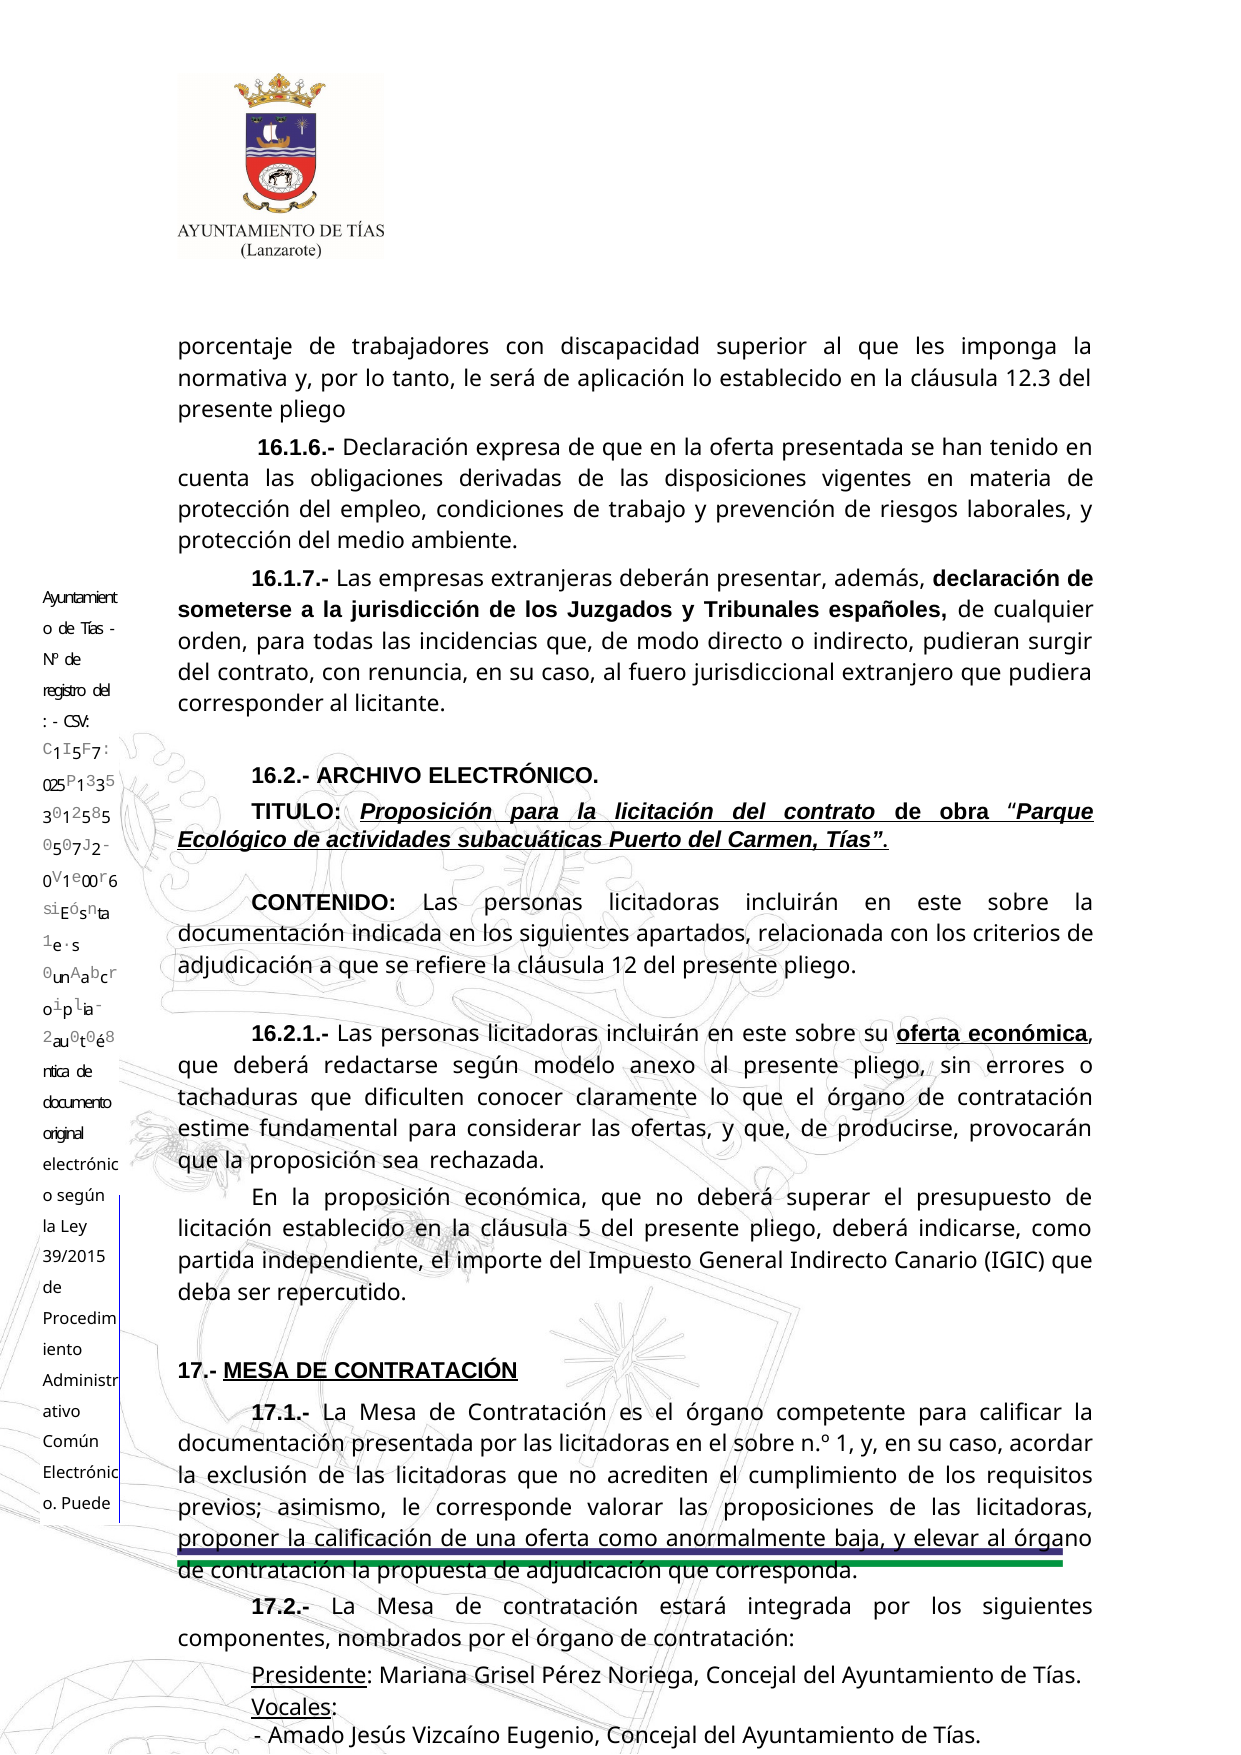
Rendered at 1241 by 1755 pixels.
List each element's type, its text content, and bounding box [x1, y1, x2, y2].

text 16.1.7.- Las empresas extranjeras deberán presentar, además, declaración de someterse a la jurisdicción de los Juzgados y Tribunales españoles, de cualquier orden, para todas las incidencias que, de modo directo o indirecto, pudieran surgir del contrato, con renuncia, en su caso, al fuero jurisdiccional extranjero que pudiera corresponder al licitante. [177, 562, 1094, 718]
text Ayuntamiento de Tías - Nº de registro del : - CSV: C1I5F7:025P133530125850507J2-0V1e00r6siEósnta 1e.s 0unAabcroiplia-2au0t0é8ntica de documento original electrónico según la Ley 39/2015 de Procedimiento Administrativo Común Electrónico. Puede comprobar su autenticidad en: [42, 586, 119, 1525]
text CONTENIDO: Las personas licitadoras incluirán en este sobre la documentación indicada en los siguientes apartados, relacionada con los criterios de adjudicación a que se refiere la cláusula 12 del presente pliego. [995, 886, 1094, 980]
text En la proposición económica, que no deberá superar el presupuesto de licitación establecido en la cláusula 5 del presente pliego, deberá indicarse, como partida independiente, el importe del Impuesto General Indirecto Canario (IGIC) que deba ser repercutido. [995, 1181, 1093, 1307]
text 16.1.6.- Declaración expresa de que en la oferta presentada se han tenido en cuenta las obligaciones derivadas de las disposiciones vigentes en materia de protección del empleo, condiciones de trabajo y prevención de riesgos laborales, y protección del medio ambiente. [177, 431, 1094, 556]
text porcentaje de trabajadores con discapacidad superior al que les imponga la normativa y, por lo tanto, le será de aplicación lo establecido en la cláusula 12.3 del presente pliego [177, 330, 1093, 424]
text 17.1.- La Mesa de Contratación es el órgano competente para calificar la documentación presentada por las licitadoras en el sobre n.º 1, y, en su caso, acordar la exclusión de las licitadoras que no acrediten el cumplimiento de los requisitos previos; asimismo, le corresponde valorar las proposiciones de las licitadoras, proponer la calificación de una oferta como anormalmente baja, y elevar al órgano de contratación la propuesta de adjudicación que corresponda. [995, 1396, 1094, 1585]
text TITULO: Proposición para la licitación del contrato de obra “Parque Ecológico de actividades subacuáticas Puerto del Carmen, Tías”. [995, 822, 1094, 853]
text 17.2.- La Mesa de contratación estará integrada por los siguientes componentes, nombrados por el órgano de contratación: [995, 1590, 1093, 1653]
list Amado Jesús Vizcaíno Eugenio, Concejal del Ayuntamiento de Tías. [995, 1722, 1108, 1748]
subtitle 16.2.- ARCHIVO ELECTRÓNICO. [995, 762, 1108, 789]
subtitle 17.- MESA DE CONTRATACIÓN [995, 1357, 1108, 1383]
text 16.2.1.- Las personas licitadoras incluirán en este sobre su oferta económica, que deberá redactarse según modelo anexo al presente pliego, sin errores o tachaduras que dificulten conocer claramente lo que el órgano de contratación estime fundamental para considerar las ofertas, y que, de producirse, provocarán que la proposición sea rechazada. [995, 1017, 1094, 1175]
text Presidente: Mariana Grisel Pérez Noriega, Concejal del Ayuntamiento de Tías. Vocales: [995, 1659, 1108, 1722]
